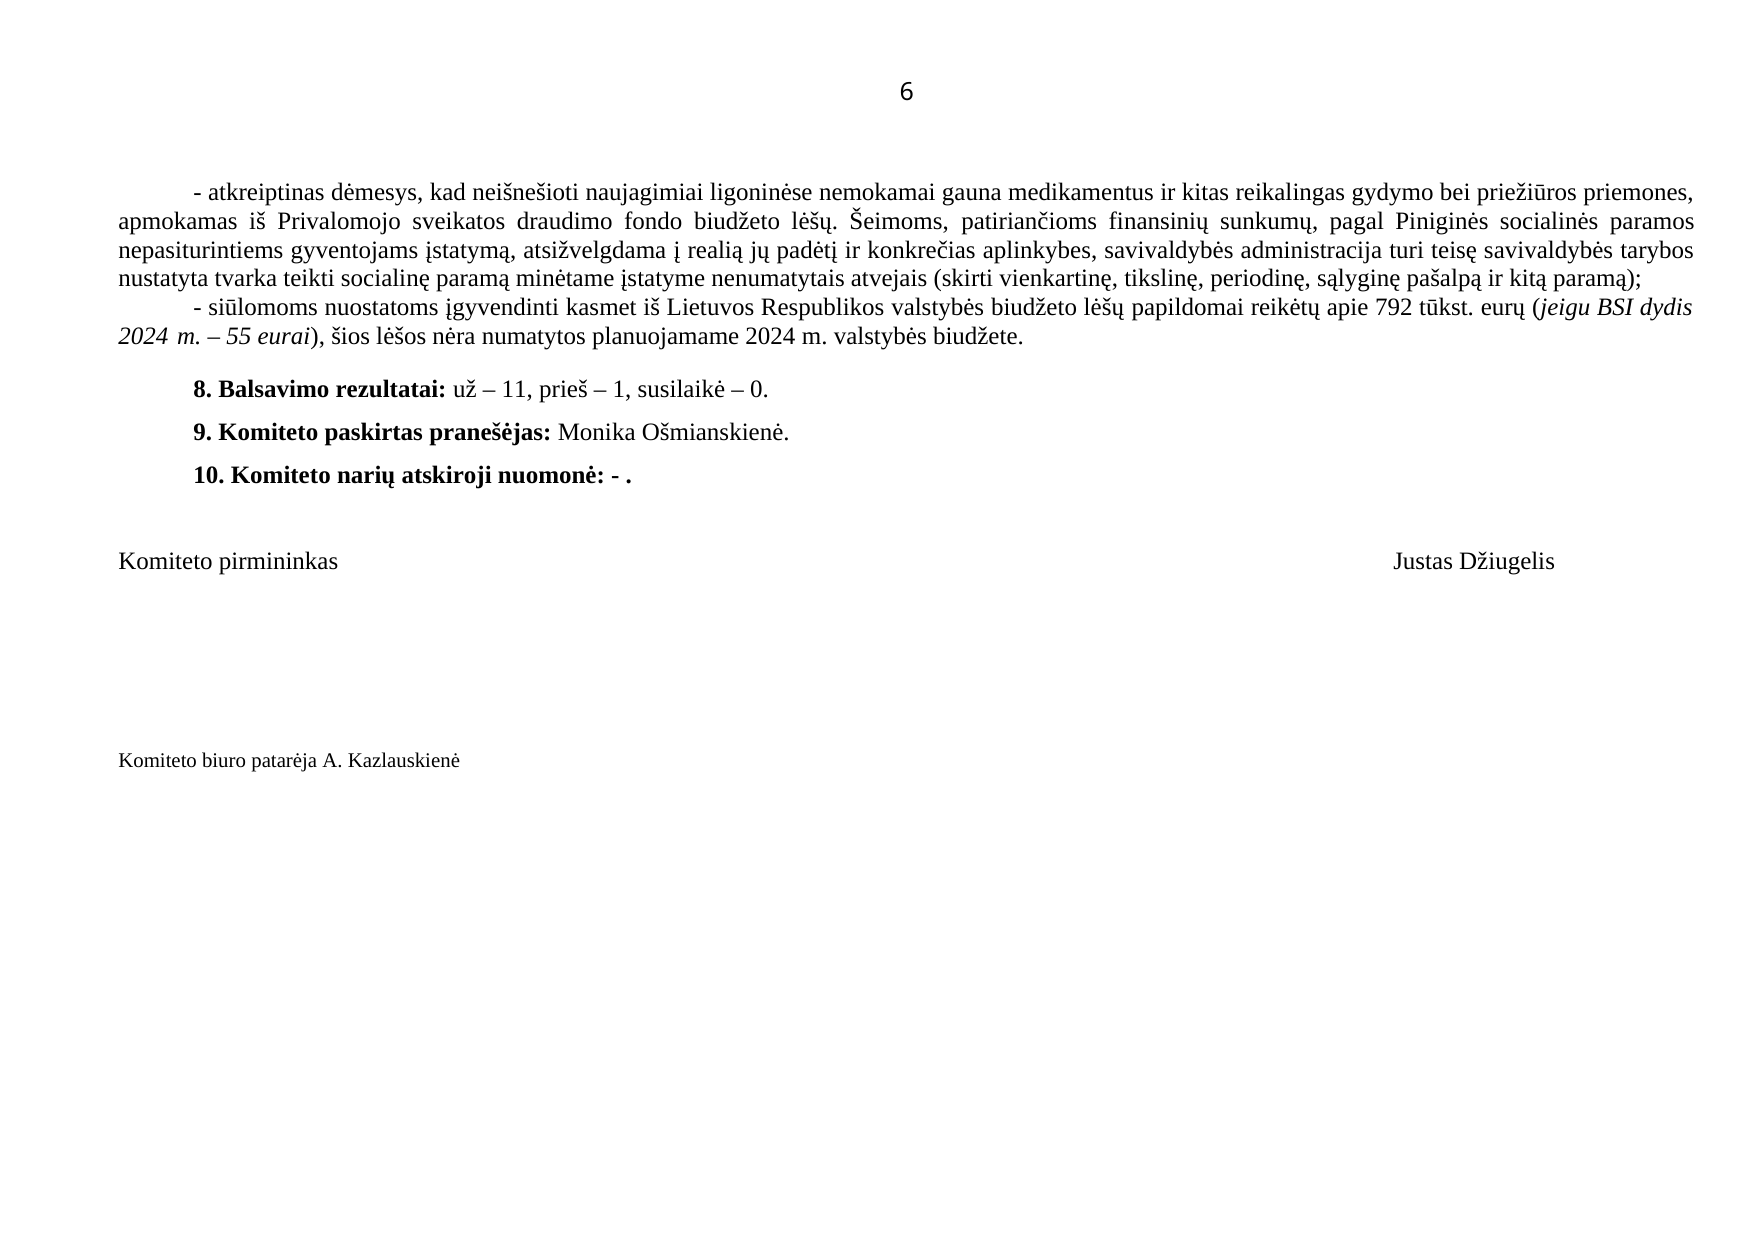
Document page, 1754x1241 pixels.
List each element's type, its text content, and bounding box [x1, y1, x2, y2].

text Komiteto pirmininkas (Parašas) Justas Džiugelis [118, 546, 1695, 575]
text 10. Komiteto narių atskiroji nuomonė: - . [118, 460, 1695, 489]
text 9. Komiteto paskirtas pranešėjas: Monika Ošmianskienė. [118, 417, 1695, 446]
text 8. Balsavimo rezultatai: už – 11, prieš – 1, susilaikė – 0. [118, 374, 1695, 402]
text - atkreiptinas dėmesys, kad neišnešioti naujagimiai ligoninėse nemokamai gauna medikamentus ir kitas reikalingas gydymo bei priežiūros priemones, apmokamas iš Privalomojo sveikatos draudimo fondo biudžeto lėšų. Šeimoms, patiriančioms finansinių sunkumų, pagal Piniginės socialinės paramos nepasiturintiems gyventojams įstatymą, atsižvelgdama į realią jų padėtį ir konkrečias aplinkybes, savivaldybės administracija turi teisę savivaldybės tarybos nustatyta tvarka teikti socialinę paramą minėtame įstatyme nenumatytais atvejais (skirti vienkartinę, tikslinę, periodinę, sąlyginę pašalpą ir kitą paramą); [118, 177, 1695, 292]
text Komiteto biuro patarėja A. Kazlauskienė [118, 747, 1695, 772]
text - siūlomoms nuostatoms įgyvendinti kasmet iš Lietuvos Respublikos valstybės biudžeto lėšų papildomai reikėtų apie 792 tūkst. eurų (jeigu BSI dydis 2024 m. – 55 eurai), šios lėšos nėra numatytos planuojamame 2024 m. valstybės biudžete. [118, 292, 1695, 350]
